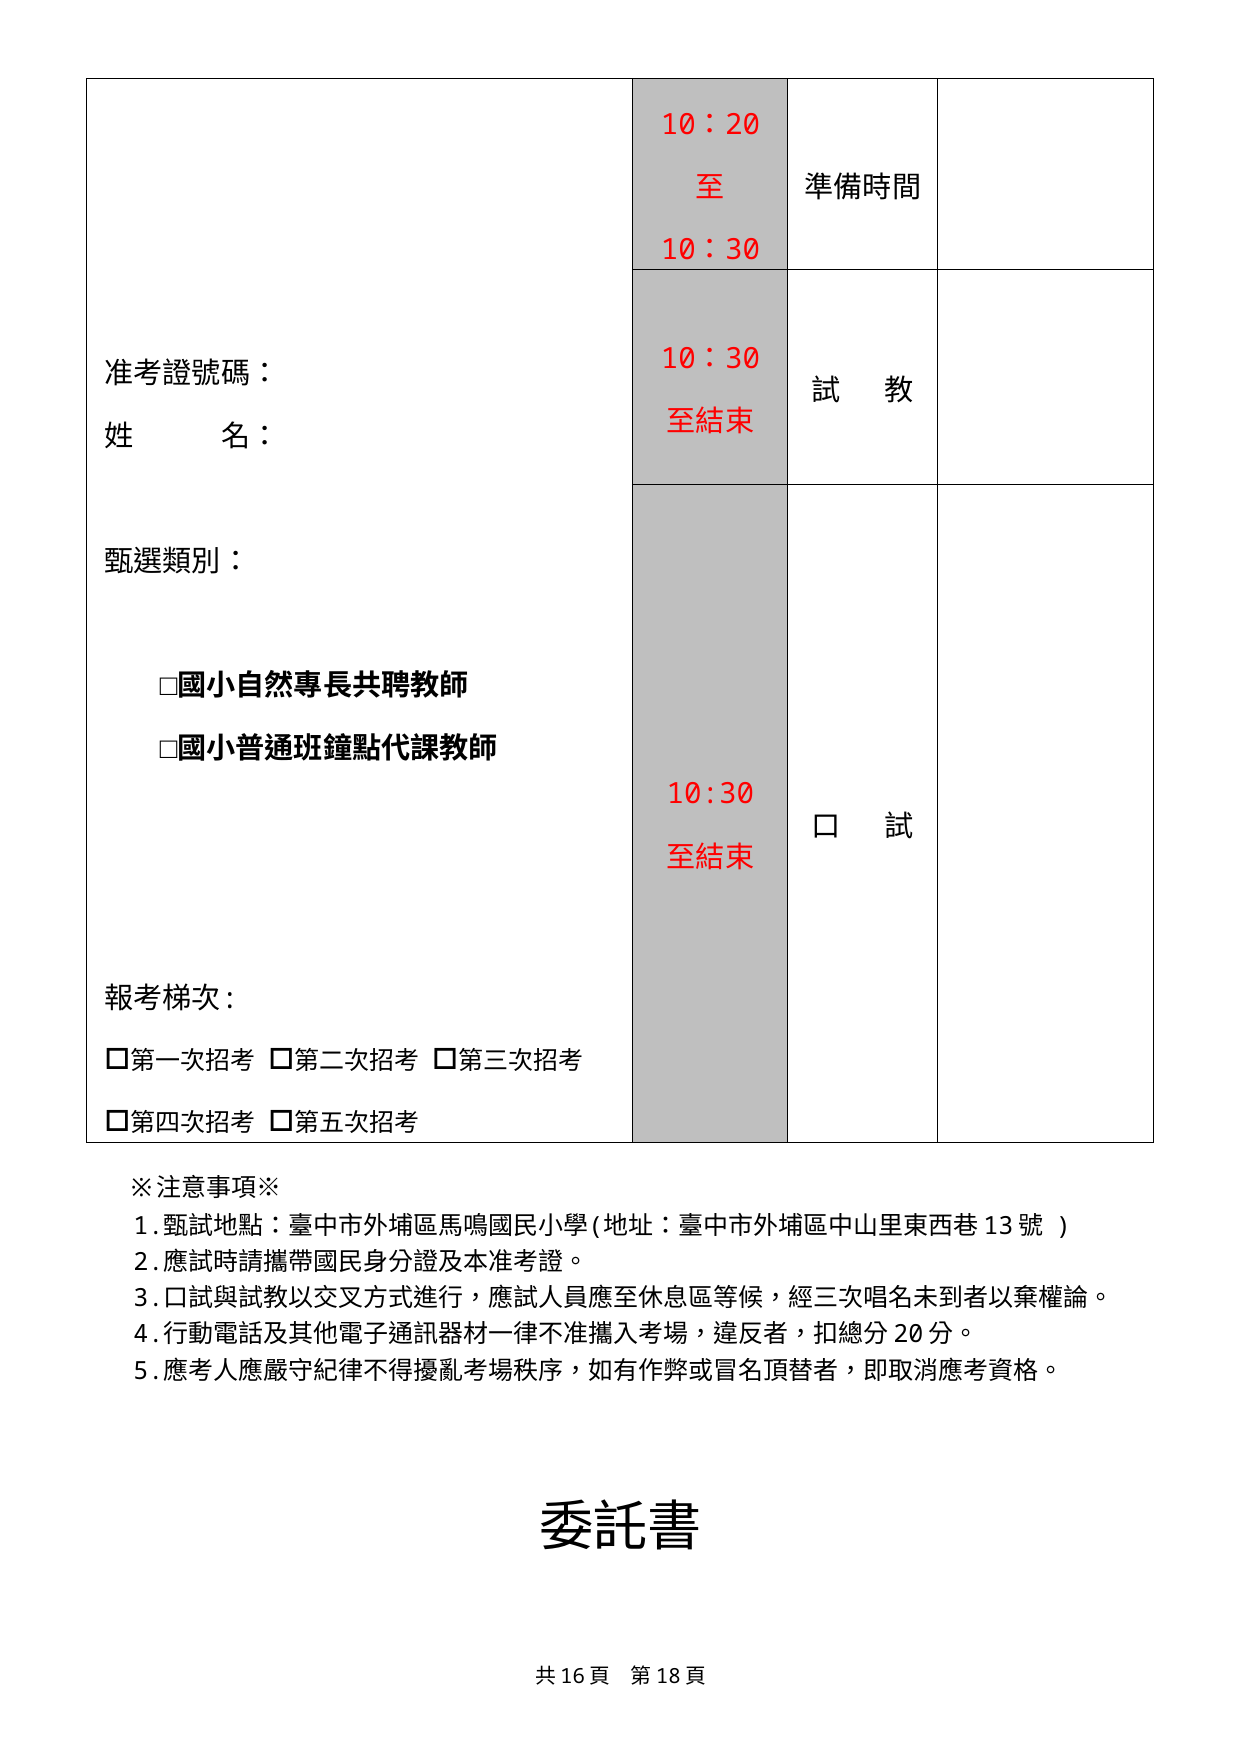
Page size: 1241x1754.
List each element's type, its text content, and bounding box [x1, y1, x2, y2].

table_cell 10:30 至結束 [633, 485, 787, 1142]
table_cell [938, 270, 1153, 484]
text 4.行動電話及其他電子通訊器材一律不准攜入考場，違反者，扣總分20分。 [118, 1314, 1122, 1350]
table_cell 口 試 [788, 485, 937, 1142]
table_header 115學年度臺中市外埔區馬鳴國小 代理代課教師甄選簡章甄選准考證 准考證號碼： 姓 名： 甄選類別： □國小自然專長共聘教師 □國小普通班鐘點代課教師 報考梯次: 第一次招考 第二次招考 第三次招考 第四次招考 第五次招考 [87, 79, 632, 1142]
table_cell [938, 485, 1153, 1142]
text 委託書 [118, 1449, 1122, 1574]
text 2.應試時請攜帶國民身分證及本准考證。 [118, 1241, 1122, 1278]
table_cell [938, 79, 1153, 269]
text 1.甄試地點：臺中市外埔區馬鳴國民小學(地址：臺中市外埔區中山里東西巷13號 ) [118, 1205, 1122, 1241]
text ※注意事項※ [118, 1143, 1122, 1205]
table_cell 試 教 [788, 270, 937, 484]
table_cell 準備時間 [788, 79, 937, 269]
table_cell 10：30 至結束 [633, 270, 787, 484]
text 5.應考人應嚴守紀律不得擾亂考場秩序，如有作弊或冒名頂替者，即取消應考資格。 [118, 1350, 1122, 1386]
text 3.口試與試教以交叉方式進行，應試人員應至休息區等候，經三次唱名未到者以棄權論。 [118, 1278, 1122, 1314]
table_cell 10：20 至 10：30 [633, 79, 787, 269]
